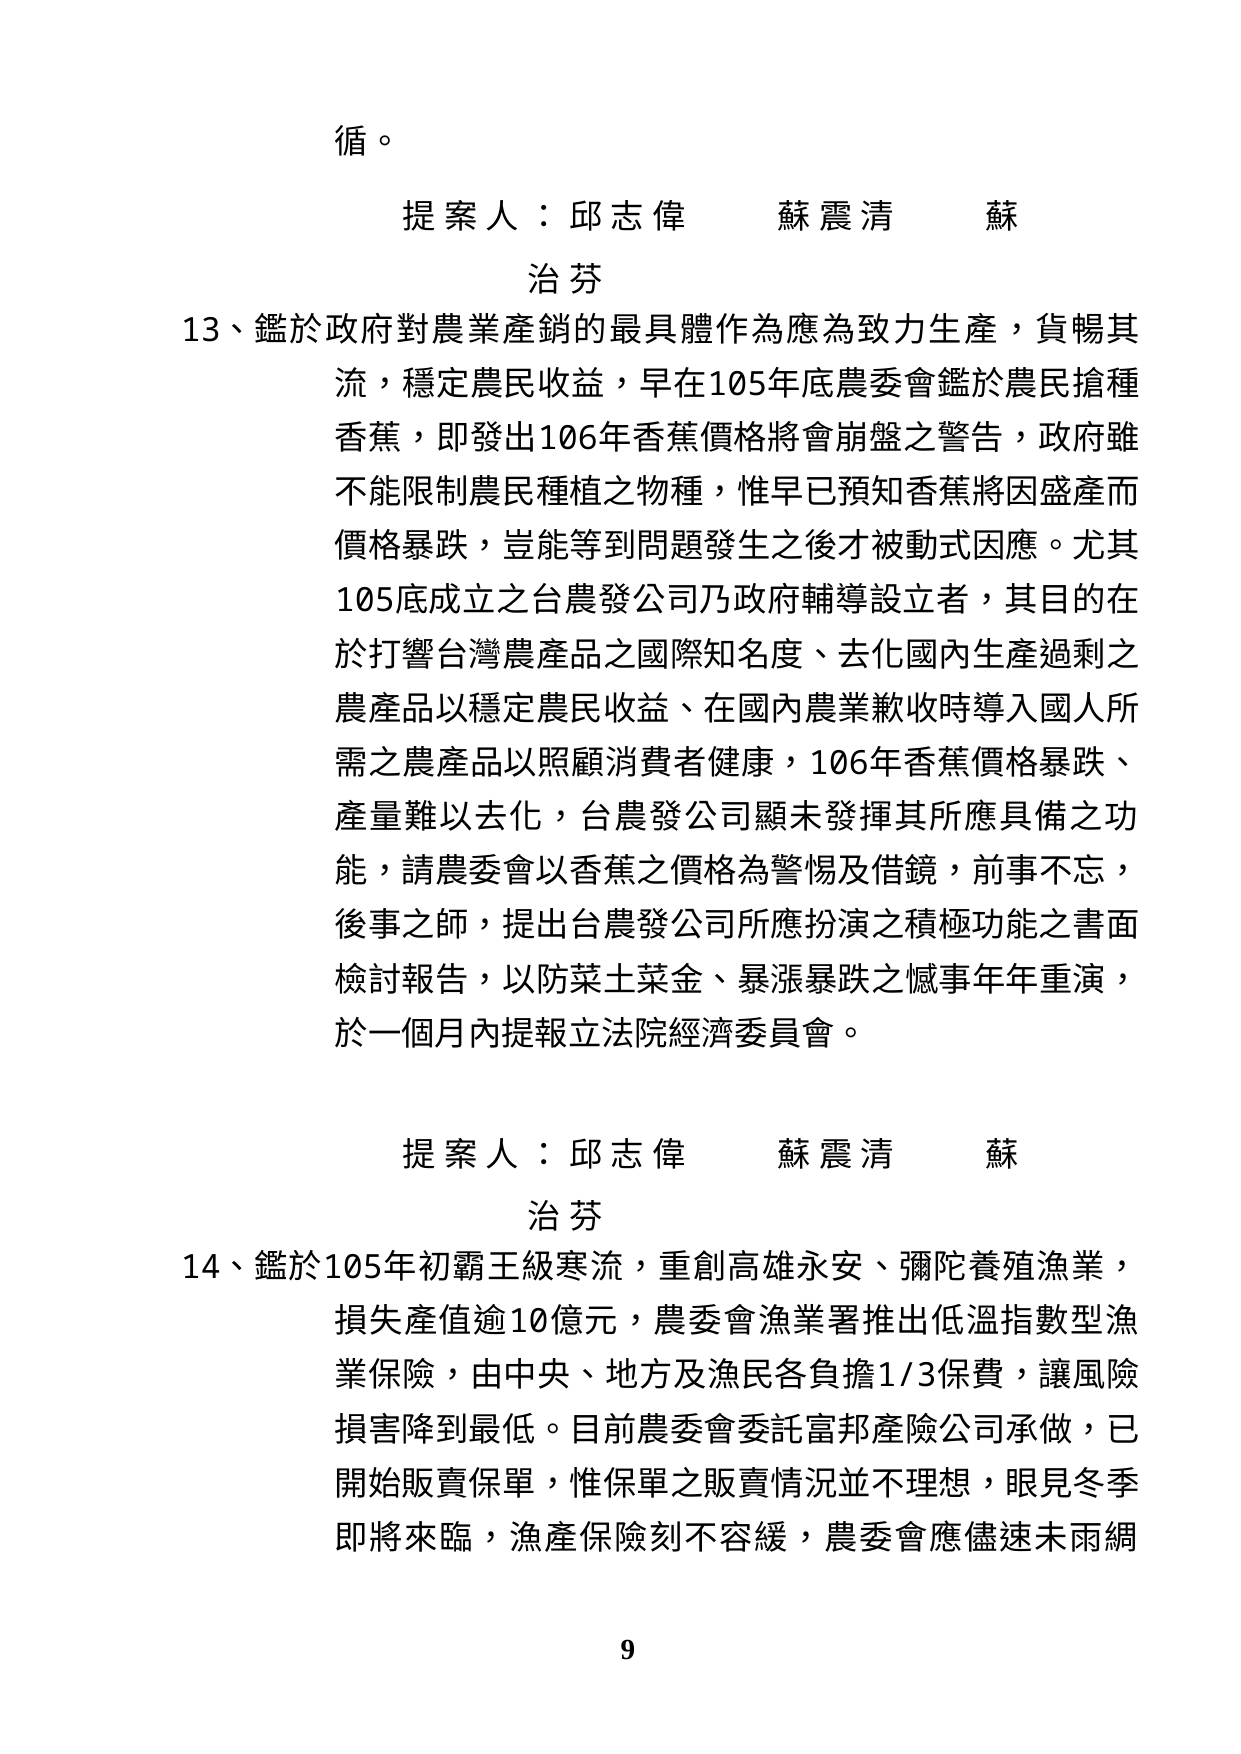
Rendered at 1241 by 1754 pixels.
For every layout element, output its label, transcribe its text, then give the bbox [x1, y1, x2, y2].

list 鑑於政府對農業產銷的最具體作為應為致力生產，貨暢其流，穩定農民收益，早在105年底農委會鑑於農民搶種香蕉，即發出106年香蕉價格將會崩盤之警告，政府雖不能限制農民種植之物種，惟早已預知香蕉將因盛產而價格暴跌，豈能等到問題發生之後才被動式因應。尤其105底成立之台農發公司乃政府輔導設立者，其目的在於打響台灣農產品之國際知名度、去化國內生產過剩之農產品以穩定農民收益、在國內農業歉收時導入國人所需之農產品以照顧消費者健康，106年香蕉價格暴跌、產量難以去化，台農發公司顯未發揮其所應具備之功能，請農委會以香蕉之價格為警惕及借鏡，前事不忘，後事之師，提出台農發公司所應扮演之積極功能之書面檢討報告，以防菜土菜金、暴漲暴跌之憾事年年重演，於一個月內提報立法院經濟委員會。 [181, 298, 1140, 1056]
text 提案人：邱志偉 蘇震清 蘇治芬 [384, 173, 1044, 298]
list 森林之栽培與農業截然不同，農業栽培端賴除草、施肥及防治病蟲害之施藥，林業卻是僅憑藉株數密度控制之疏伐撫育以培植健康良好的森林，林木如此，竹林更是如此，因竹林之成熟齡僅三至五年，倘不連年循環疏伐撫育，將導致竹林退化或劣化。疏伐不同於濫伐，更不同於濫墾，竹林若不予以疏伐撫育，過密之竹林將造成筍幹及地下莖退化，竹林迅速老死，大幅弱化其國土保安之功效。反之，竹林若能按時序、列區予以輪流、循環疏伐撫育，則能發育良好分布之強韌根系以固著土壤，並培植健壯竹林以覆蓋表土，不僅強化國土保安效能，也同時增加竹林吸收大氣中溫室氣體之碳匯(carbon sink)能力，達成永續竹林保育。鑑於國土保安乃「原住民保留地禁伐補償及造林回饋條例」之立法目的，疏伐撫育不僅有助於國土保安，也是合理的竹林經營管理方法，故申領禁伐補償金之竹林範圍理應容許疏伐撫育，否則退化之竹林與該條例欲達成之國土保安目的背道而馳。請行政院農業委員會配合原住民族委員會，針對原住民保留地禁伐補償範圍之竹林是否容許疏伐撫育？於三個月內做成一致性之解釋公告，並提送書面報告於立法院經濟委員會，以供原保地竹林撫育者有所依循。 [181, 110, 1140, 164]
text 提案人：邱志偉 蘇震清 蘇治芬 [384, 1110, 1044, 1235]
list 鑑於105年初霸王級寒流，重創高雄永安、彌陀養殖漁業，損失產值逾10億元，農委會漁業署推出低溫指數型漁業保險，由中央、地方及漁民各負擔1/3保費，讓風險損害降到最低。目前農委會委託富邦產險公司承做，已開始販賣保單，惟保單之販賣情況並不理想，眼見冬季即將來臨，漁產保險刻不容緩，農委會應儘速未雨綢 [181, 1235, 1140, 1560]
